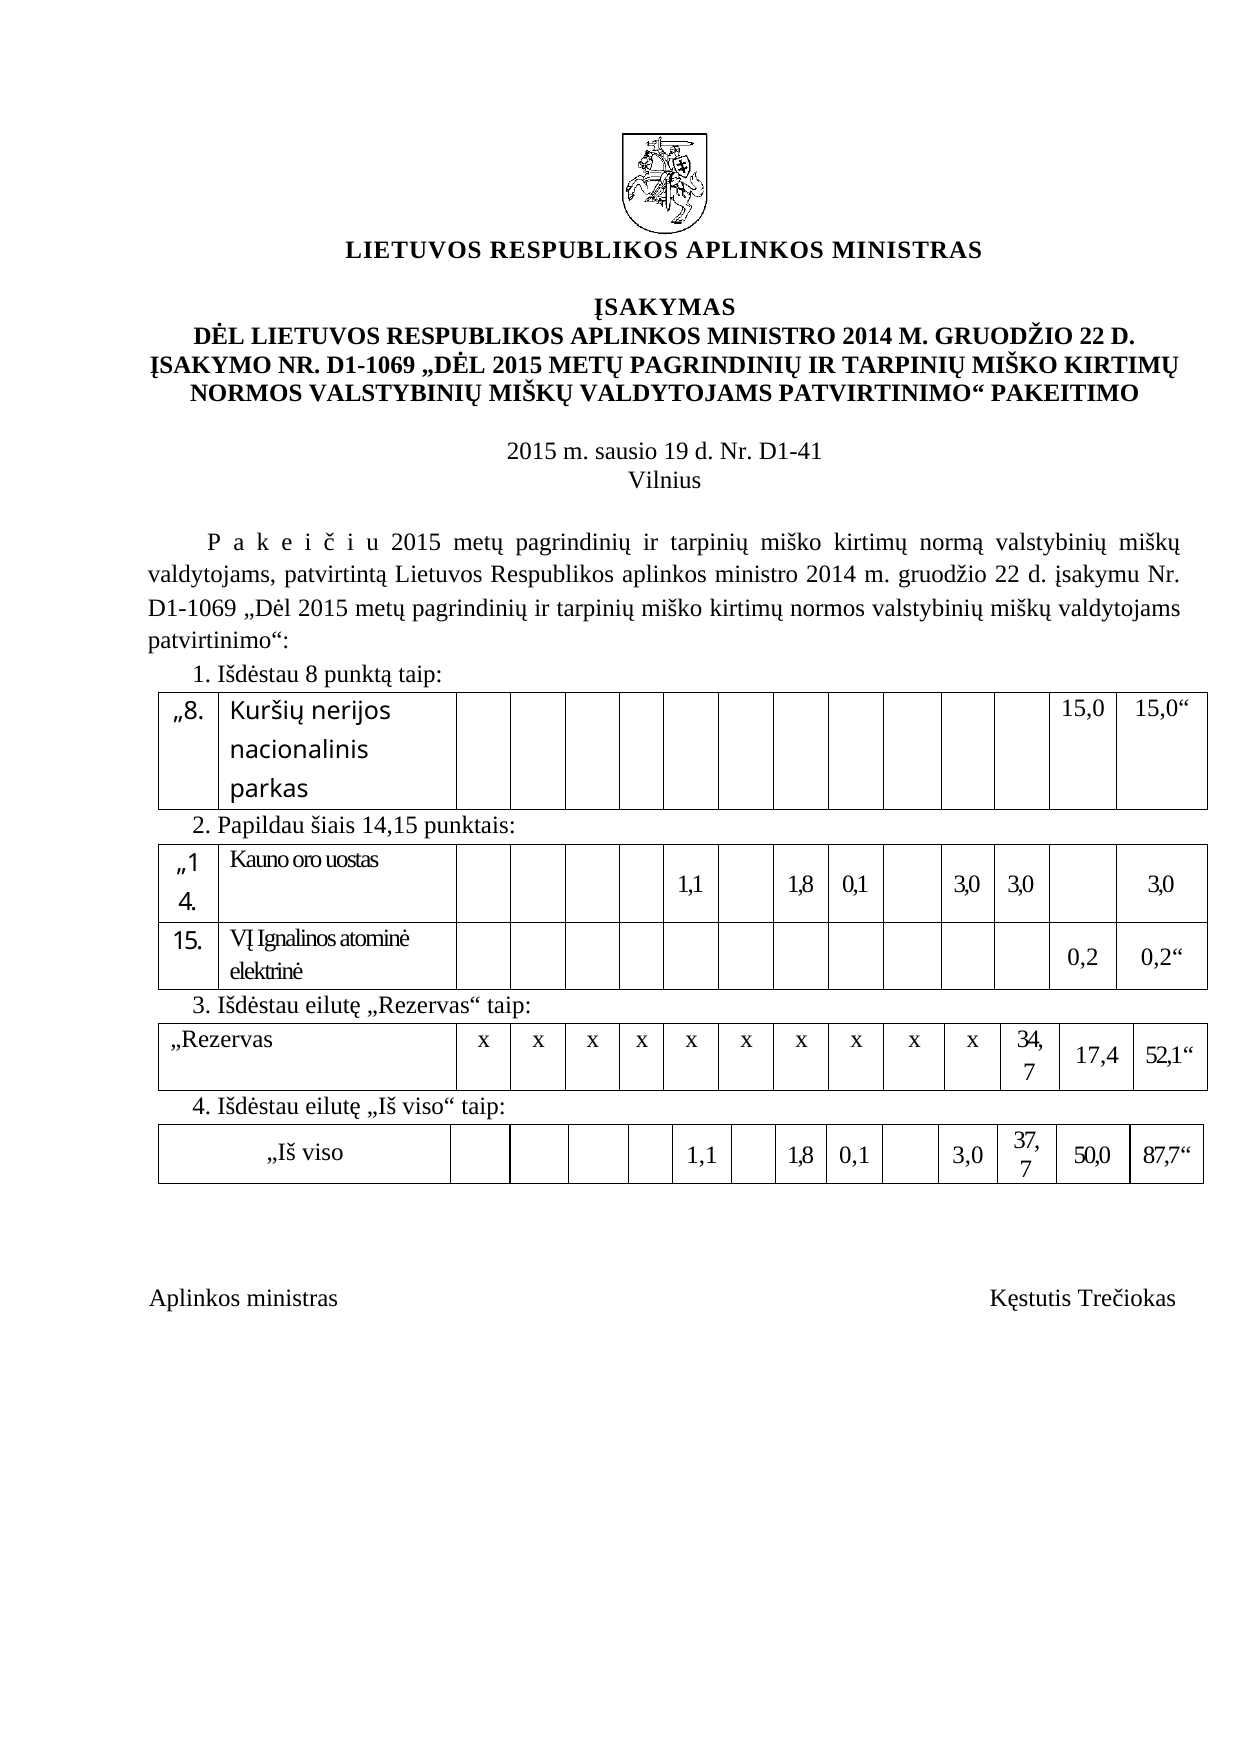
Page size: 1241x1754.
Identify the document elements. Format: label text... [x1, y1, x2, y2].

table_header 50,0 [1057, 1125, 1129, 1183]
table_header [942, 693, 994, 809]
text 4. Išdėstau eilutę „Iš viso“ taip: [192, 1091, 1181, 1120]
table_header „Iš viso [159, 1125, 450, 1183]
table_header 15,0 [1050, 693, 1116, 809]
table_header [620, 693, 663, 809]
table_cell [884, 923, 941, 989]
table_header [883, 1125, 938, 1183]
table_header x [511, 1024, 565, 1090]
text 2015 m. sausio 19 d. Nr. D1-41 [148, 436, 1181, 465]
text Vilnius [148, 465, 1181, 493]
table_header [451, 1125, 509, 1183]
table_header x [457, 1024, 510, 1090]
table_header 17,4 [1060, 1024, 1133, 1090]
table_header [829, 693, 883, 809]
table_header [629, 1125, 672, 1183]
table_header Kauno oro uostas [219, 845, 456, 922]
table_cell 0,2“ [1117, 923, 1207, 989]
table_header 34,7 [1001, 1024, 1059, 1090]
table_header x [774, 1024, 828, 1090]
table_header [719, 845, 773, 922]
table_header [774, 693, 828, 809]
table_header [620, 845, 663, 922]
table_cell [719, 923, 773, 989]
table_cell VĮ Ignalinos atominė elektrinė [219, 923, 456, 989]
table_header 52,1“ [1134, 1024, 1207, 1090]
table_header x [566, 1024, 619, 1090]
table_header [664, 693, 718, 809]
table_header [1050, 845, 1116, 922]
table_header [511, 845, 565, 922]
table_header [732, 1125, 775, 1183]
table_header [457, 693, 510, 809]
table_cell [995, 923, 1049, 989]
table_header 0,1 [829, 845, 883, 922]
table_header 87,7“ [1131, 1125, 1203, 1183]
table_header 1,1 [673, 1125, 731, 1183]
text LIETUVOS RESPUBLIKOS APLINKOS MINISTRAS ĮSAKYMAS [148, 235, 1181, 321]
table_cell 15. [159, 923, 218, 989]
table_header x [884, 1024, 944, 1090]
table_header [719, 693, 773, 809]
table_header x [945, 1024, 1000, 1090]
text 3. Išdėstau eilutę „Rezervas“ taip: [192, 990, 1181, 1019]
table_header [566, 845, 619, 922]
table_header [511, 1125, 568, 1183]
table_header 1,8 [776, 1125, 826, 1183]
table_header „Rezervas [159, 1024, 456, 1090]
table_header 37,7 [998, 1125, 1056, 1183]
table_header x [829, 1024, 883, 1090]
text 1. Išdėstau 8 punktą taip: [192, 659, 1181, 687]
table_header [569, 1125, 628, 1183]
table_header 3,0 [1117, 845, 1207, 922]
table_header [995, 693, 1049, 809]
text Dėl Lietuvos Respublikos aplinkos ministro 2014 m. gruodžio 22 d. įsakymo Nr. D1-1069 „DĖL 2015 metų pagrindinių ir tarpinių miško kirtimų NORMOS valstybinių miškų valdytojams patvirtinimo“ pakeitimo [148, 321, 1181, 407]
table_header Kuršių nerijos nacionalinis parkas [219, 693, 456, 809]
table_header [457, 845, 510, 922]
table_header 3,0 [939, 1125, 997, 1183]
table_cell 0,2 [1050, 923, 1116, 989]
table_header 3,0 [995, 845, 1049, 922]
table_header 1,8 [774, 845, 828, 922]
text Aplinkos ministras Kęstutis Trečiokas [148, 1283, 1178, 1312]
table_header „14. [159, 845, 218, 922]
table_cell [511, 923, 565, 989]
table_cell [829, 923, 883, 989]
table_header [884, 693, 941, 809]
table_header 0,1 [827, 1125, 882, 1183]
table_header x [664, 1024, 718, 1090]
table_cell [566, 923, 619, 989]
table_cell [620, 923, 663, 989]
table_cell [664, 923, 718, 989]
table_cell [942, 923, 994, 989]
table_header 1,1 [664, 845, 718, 922]
table_header x [620, 1024, 663, 1090]
table_cell [457, 923, 510, 989]
text 2. Papildau šiais 14,15 punktais: [192, 810, 1181, 839]
table_header [566, 693, 619, 809]
table_cell [774, 923, 828, 989]
table_header 3,0 [942, 845, 994, 922]
text P a k e i č i u 2015 metų pagrindinių ir tarpinių miško kirtimų normą valstybinių miškų valdytojams, patvirtintą Lietuvos Respublikos aplinkos ministro 2014 m. gruodžio 22 d. įsakymu Nr. D1-1069 „Dėl 2015 metų pagrindinių ir tarpinių miško kirtimų normos valstybinių miškų valdytojams patvirtinimo“: [148, 527, 1181, 654]
table_header x [719, 1024, 773, 1090]
table_header [511, 693, 565, 809]
table_header [884, 845, 941, 922]
table_header 15,0“ [1117, 693, 1207, 809]
table_header „8. [159, 693, 218, 809]
